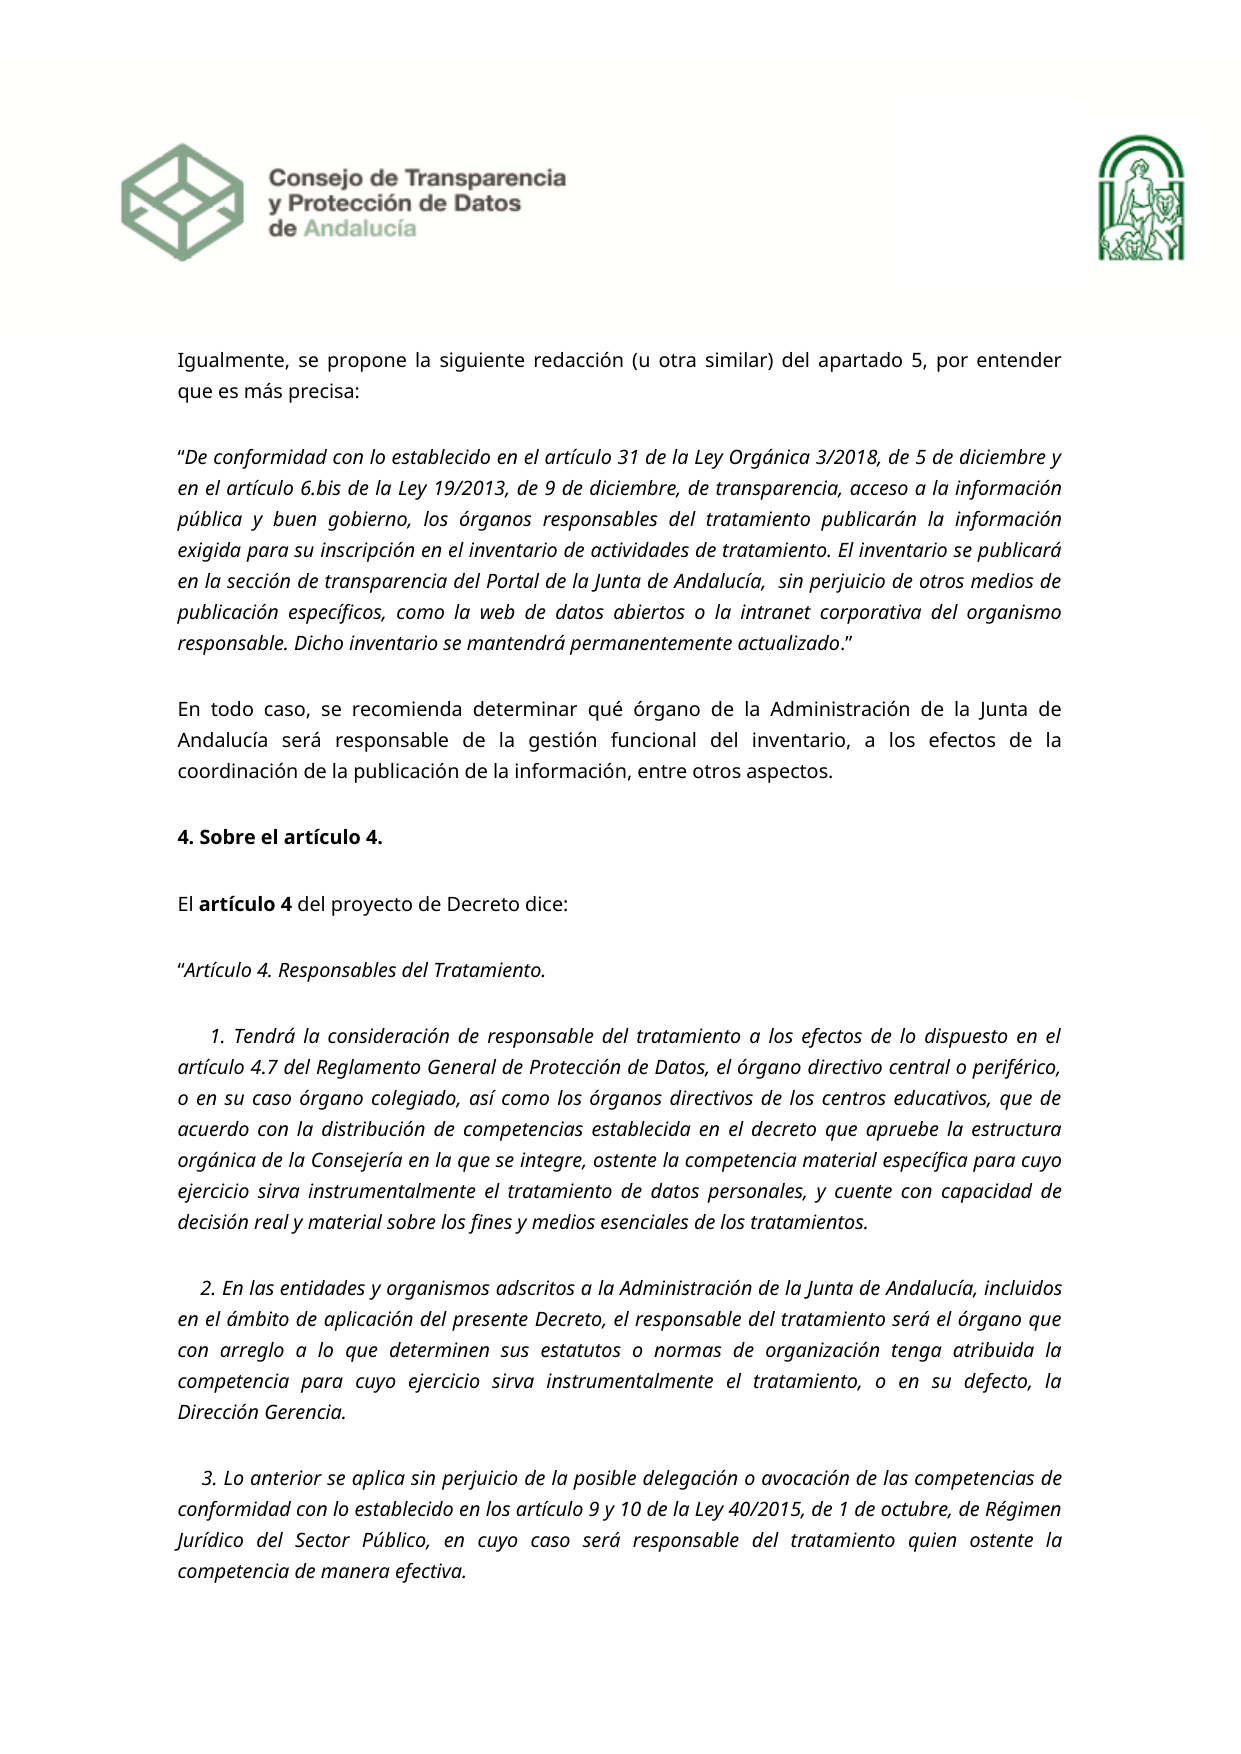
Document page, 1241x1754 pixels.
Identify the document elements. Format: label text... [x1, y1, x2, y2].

text “De conformidad con lo establecido en el artículo 31 de la Ley Orgánica 3/2018, de 5 de diciembre y en el artículo 6.bis de la Ley 19/2013, de 9 de diciembre, de transparencia, acceso a la información pública y buen gobierno, los órganos responsables del tratamiento publicarán la información exigida para su inscripción en el inventario de actividades de tratamiento. El inventario se publicará en la sección de transparencia del Portal de la Junta de Andalucía, sin perjuicio de otros medios de publicación específicos, como la web de datos abiertos o la intranet corporativa del organismo responsable. Dicho inventario se mantendrá permanentemente actualizado.” [177, 443, 1063, 656]
text 1. Tendrá la consideración de responsable del tratamiento a los efectos de lo dispuesto en el artículo 4.7 del Reglamento General de Protección de Datos, el órgano directivo central o periférico, o en su caso órgano colegiado, así como los órganos directivos de los centros educativos, que de acuerdo con la distribución de competencias establecida en el decreto que apruebe la estructura orgánica de la Consejería en la que se integre, ostente la competencia material específica para cuyo ejercicio sirva instrumentalmente el tratamiento de datos personales, y cuente con capacidad de decisión real y material sobre los fines y medios esenciales de los tratamientos. [177, 1022, 1063, 1235]
text 4. Sobre el artículo 4. [177, 823, 1063, 850]
text 3. Lo anterior se aplica sin perjuicio de la posible delegación o avocación de las competencias de conformidad con lo establecido en los artículo 9 y 10 de la Ley 40/2015, de 1 de octubre, de Régimen Jurídico del Sector Público, en cuyo caso será responsable del tratamiento quien ostente la competencia de manera efectiva. [177, 1464, 1063, 1584]
text 2. En las entidades y organismos adscritos a la Administración de la Junta de Andalucía, incluidos en el ámbito de aplicación del presente Decreto, el responsable del tratamiento será el órgano que con arreglo a lo que determinen sus estatutos o normas de organización tenga atribuida la competencia para cuyo ejercicio sirva instrumentalmente el tratamiento, o en su defecto, la Dirección Gerencia. [177, 1274, 1063, 1425]
text Igualmente, se propone la siguiente redacción (u otra similar) del apartado 5, por entender que es más precisa: [177, 342, 1063, 404]
text “Artículo 4. Responsables del Tratamiento. [177, 956, 1063, 983]
text El artículo 4 del proyecto de Decreto dice: [177, 890, 1063, 917]
text En todo caso, se recomienda determinar qué órgano de la Administración de la Junta de Andalucía será responsable de la gestión funcional del inventario, a los efectos de la coordinación de la publicación de la información, entre otros aspectos. [177, 695, 1063, 784]
